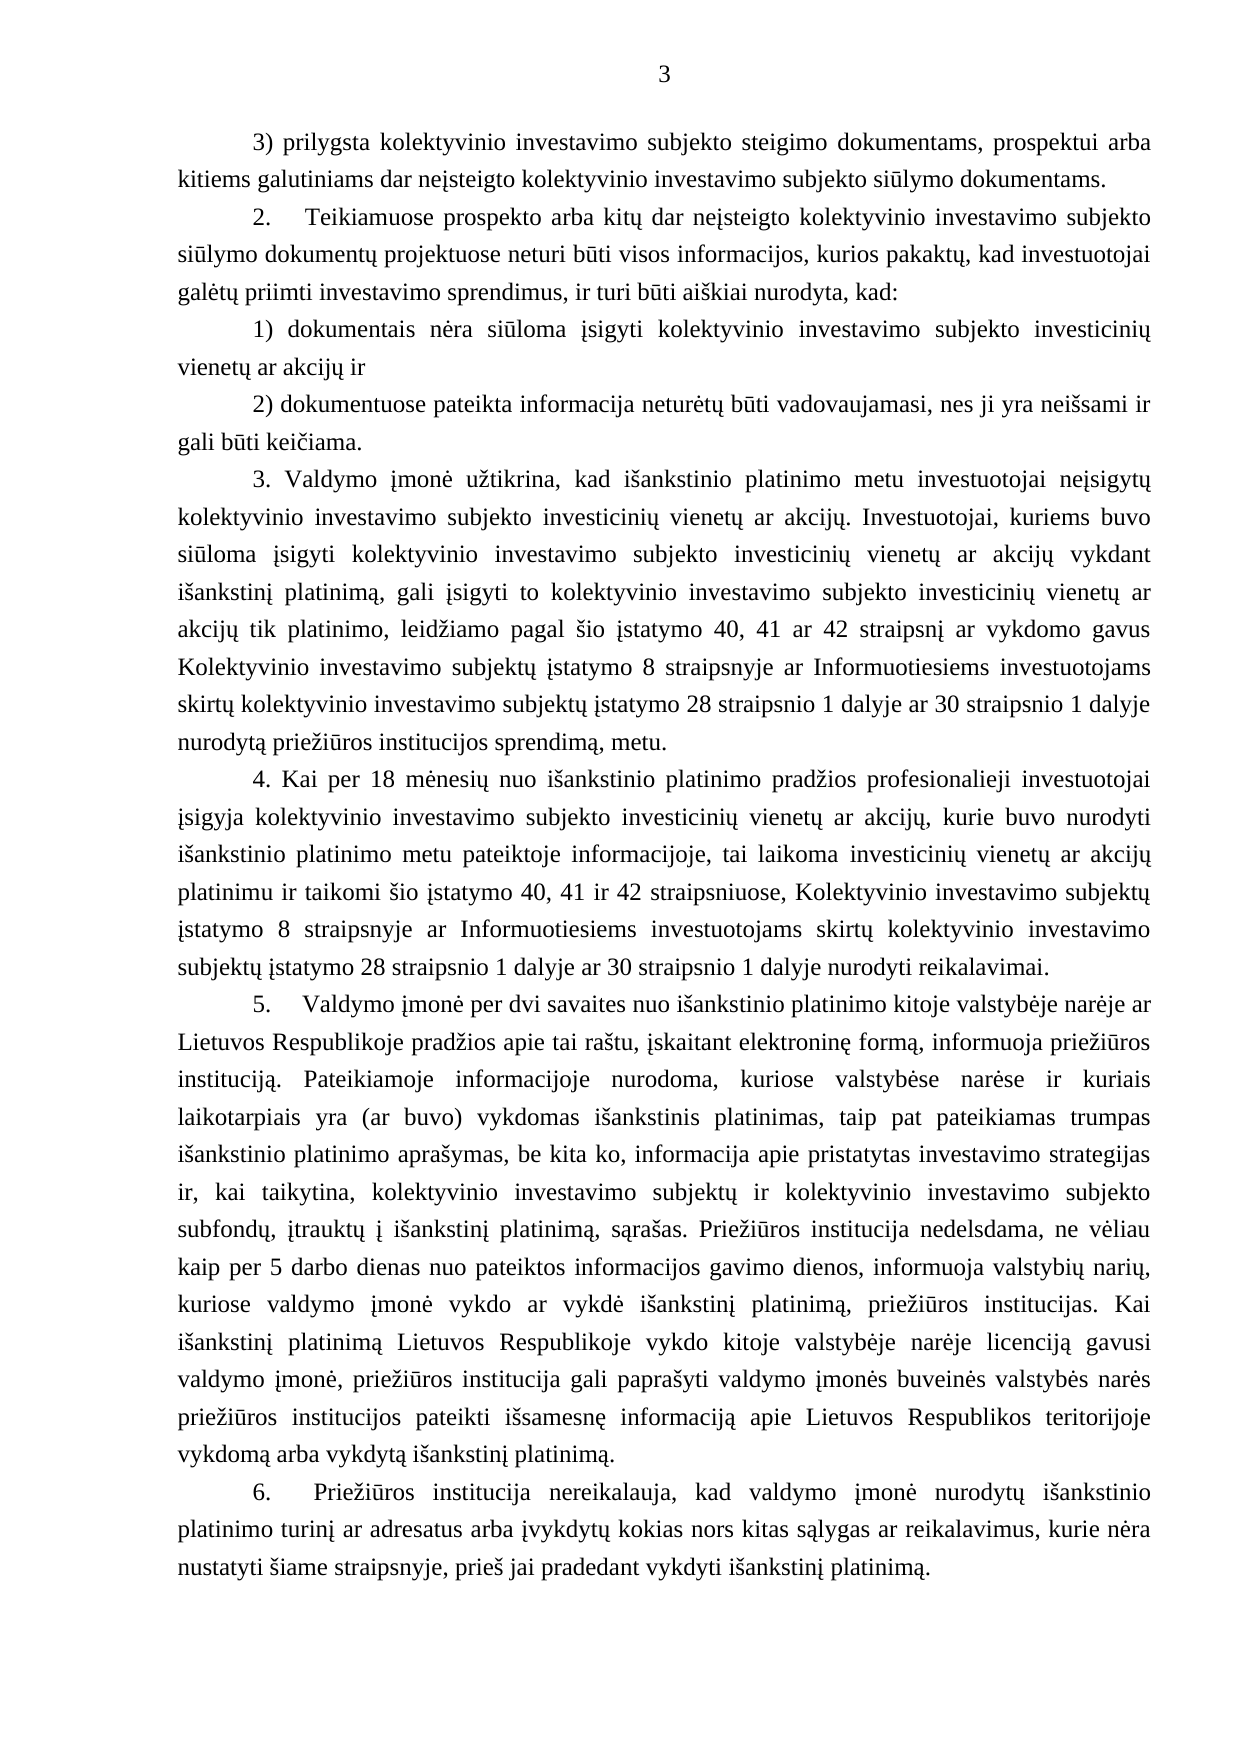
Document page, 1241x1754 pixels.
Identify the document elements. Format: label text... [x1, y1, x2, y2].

text 2) dokumentuose pateikta informacija neturėtų būti vadovaujamasi, nes ji yra neišsami ir gali būti keičiama. [177, 381, 1152, 456]
text 2. Teikiamuose prospekto arba kitų dar neįsteigto kolektyvinio investavimo subjekto siūlymo dokumentų projektuose neturi būti visos informacijos, kurios pakaktų, kad investuotojai galėtų priimti investavimo sprendimus, ir turi būti aiškiai nurodyta, kad: [177, 193, 1152, 306]
text 5. Valdymo įmonė per dvi savaites nuo išankstinio platinimo kitoje valstybėje narėje ar Lietuvos Respublikoje pradžios apie tai raštu, įskaitant elektroninę formą, informuoja priežiūros instituciją. Pateikiamoje informacijoje nurodoma, kuriose valstybėse narėse ir kuriais laikotarpiais yra (ar buvo) vykdomas išankstinis platinimas, taip pat pateikiamas trumpas išankstinio platinimo aprašymas, be kita ko, informacija apie pristatytas investavimo strategijas ir, kai taikytina, kolektyvinio investavimo subjektų ir kolektyvinio investavimo subjekto subfondų, įtrauktų į išankstinį platinimą, sąrašas. Priežiūros institucija nedelsdama, ne vėliau kaip per 5 darbo dienas nuo pateiktos informacijos gavimo dienos, informuoja valstybių narių, kuriose valdymo įmonė vykdo ar vykdė išankstinį platinimą, priežiūros institucijas. Kai išankstinį platinimą Lietuvos Respublikoje vykdo kitoje valstybėje narėje licenciją gavusi valdymo įmonė, priežiūros institucija gali paprašyti valdymo įmonės buveinės valstybės narės priežiūros institucijos pateikti išsamesnę informaciją apie Lietuvos Respublikos teritorijoje vykdomą arba vykdytą išankstinį platinimą. [177, 981, 1152, 1468]
text 1) dokumentais nėra siūloma įsigyti kolektyvinio investavimo subjekto investicinių vienetų ar akcijų ir [177, 306, 1152, 381]
text 6. Priežiūros institucija nereikalauja, kad valdymo įmonė nurodytų išankstinio platinimo turinį ar adresatus arba įvykdytų kokias nors kitas sąlygas ar reikalavimus, kurie nėra nustatyti šiame straipsnyje, prieš jai pradedant vykdyti išankstinį platinimą. [177, 1468, 1152, 1581]
text 3. Valdymo įmonė užtikrina, kad išankstinio platinimo metu investuotojai neįsigytų kolektyvinio investavimo subjekto investicinių vienetų ar akcijų. Investuotojai, kuriems buvo siūloma įsigyti kolektyvinio investavimo subjekto investicinių vienetų ar akcijų vykdant išankstinį platinimą, gali įsigyti to kolektyvinio investavimo subjekto investicinių vienetų ar akcijų tik platinimo, leidžiamo pagal šio įstatymo 40, 41 ar 42 straipsnį ar vykdomo gavus Kolektyvinio investavimo subjektų įstatymo 8 straipsnyje ar Informuotiesiems investuotojams skirtų kolektyvinio investavimo subjektų įstatymo 28 straipsnio 1 dalyje ar 30 straipsnio 1 dalyje nurodytą priežiūros institucijos sprendimą, metu. [177, 456, 1152, 756]
text 4. Kai per 18 mėnesių nuo išankstinio platinimo pradžios profesionalieji investuotojai įsigyja kolektyvinio investavimo subjekto investicinių vienetų ar akcijų, kurie buvo nurodyti išankstinio platinimo metu pateiktoje informacijoje, tai laikoma investicinių vienetų ar akcijų platinimu ir taikomi šio įstatymo 40, 41 ir 42 straipsniuose, Kolektyvinio investavimo subjektų įstatymo 8 straipsnyje ar Informuotiesiems investuotojams skirtų kolektyvinio investavimo subjektų įstatymo 28 straipsnio 1 dalyje ar 30 straipsnio 1 dalyje nurodyti reikalavimai. [177, 756, 1152, 981]
text 3) prilygsta kolektyvinio investavimo subjekto steigimo dokumentams, prospektui arba kitiems galutiniams dar neįsteigto kolektyvinio investavimo subjekto siūlymo dokumentams. [177, 118, 1152, 193]
